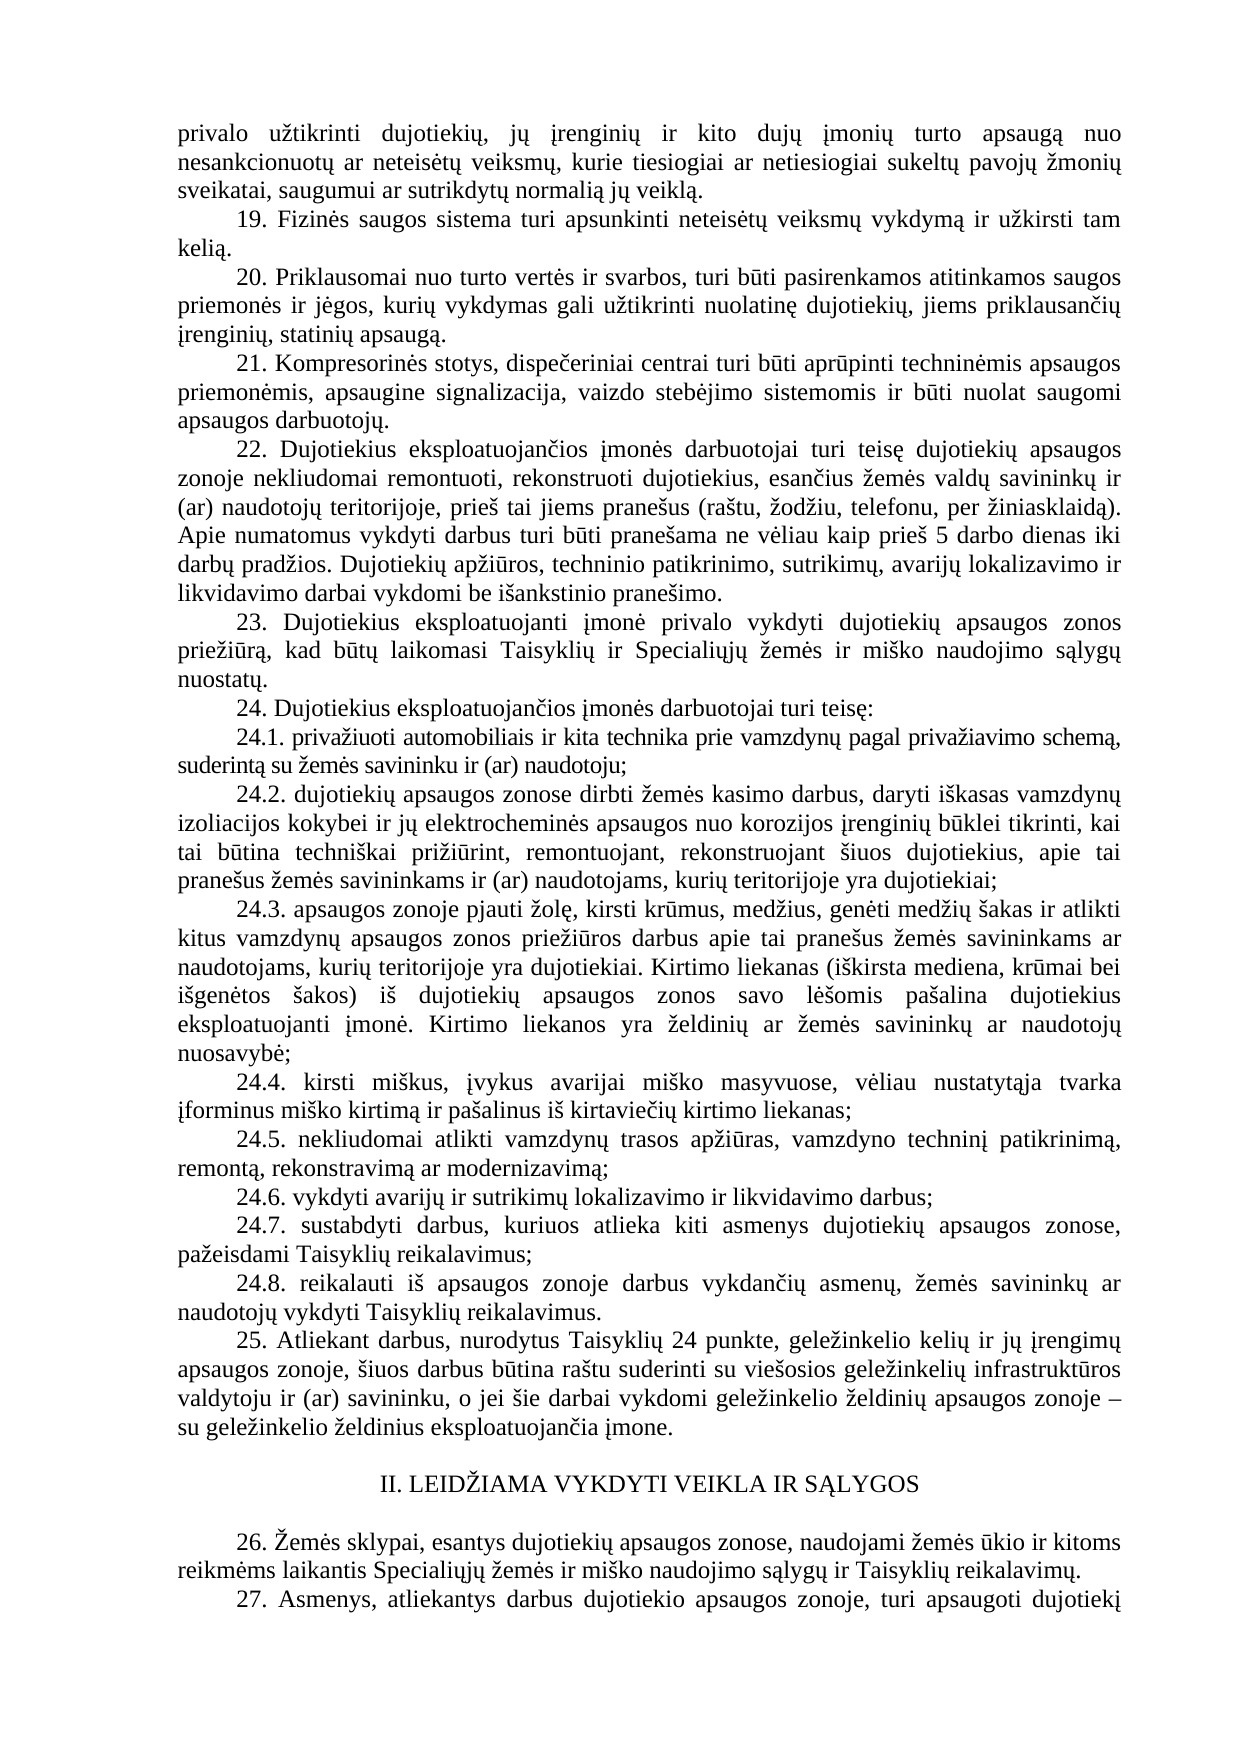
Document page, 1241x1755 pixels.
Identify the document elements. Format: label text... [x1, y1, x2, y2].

text 24.6. vykdyti avarijų ir sutrikimų lokalizavimo ir likvidavimo darbus; [177, 1182, 1122, 1211]
text 25. Atliekant darbus, nurodytus Taisyklių 24 punkte, geležinkelio kelių ir jų įrengimų apsaugos zonoje, šiuos darbus būtina raštu suderinti su viešosios geležinkelių infrastruktūros valdytoju ir (ar) savininku, o jei šie darbai vykdomi geležinkelio želdinių apsaugos zonoje – su geležinkelio želdinius eksploatuojančia įmone. [177, 1326, 1122, 1441]
text 24.8. reikalauti iš apsaugos zonoje darbus vykdančių asmenų, žemės savininkų ar naudotojų vykdyti Taisyklių reikalavimus. [177, 1268, 1122, 1326]
text 22. Dujotiekius eksploatuojančios įmonės darbuotojai turi teisę dujotiekių apsaugos zonoje nekliudomai remontuoti, rekonstruoti dujotiekius, esančius žemės valdų savininkų ir (ar) naudotojų teritorijoje, prieš tai jiems pranešus (raštu, žodžiu, telefonu, per žiniasklaidą). Apie numatomus vykdyti darbus turi būti pranešama ne vėliau kaip prieš 5 darbo dienas iki darbų pradžios. Dujotiekių apžiūros, techninio patikrinimo, sutrikimų, avarijų lokalizavimo ir likvidavimo darbai vykdomi be išankstinio pranešimo. [177, 434, 1122, 607]
text 24.1. privažiuoti automobiliais ir kita technika prie vamzdynų pagal privažiavimo schemą, suderintą su žemės savininku ir (ar) naudotoju; [177, 722, 1122, 779]
text 26. Žemės sklypai, esantys dujotiekių apsaugos zonose, naudojami žemės ūkio ir kitoms reikmėms laikantis Specialiųjų žemės ir miško naudojimo sąlygų ir Taisyklių reikalavimų. [177, 1527, 1122, 1584]
text 24.7. sustabdyti darbus, kuriuos atlieka kiti asmenys dujotiekių apsaugos zonose, pažeisdami Taisyklių reikalavimus; [177, 1211, 1122, 1268]
text II. LEIDŽIAMA VYKDYTI VEIKLA IR SĄLYGOS [177, 1469, 1122, 1498]
text 24.4. kirsti miškus, įvykus avarijai miško masyvuose, vėliau nustatytąja tvarka įforminus miško kirtimą ir pašalinus iš kirtaviečių kirtimo liekanas; [177, 1067, 1122, 1124]
text privalo užtikrinti dujotiekių, jų įrenginių ir kito dujų įmonių turto apsaugą nuo nesankcionuotų ar neteisėtų veiksmų, kurie tiesiogiai ar netiesiogiai sukeltų pavojų žmonių sveikatai, saugumui ar sutrikdytų normalią jų veiklą. [177, 118, 1122, 204]
text 24.5. nekliudomai atlikti vamzdynų trasos apžiūras, vamzdyno techninį patikrinimą, remontą, rekonstravimą ar modernizavimą; [177, 1124, 1122, 1182]
text 19. Fizinės saugos sistema turi apsunkinti neteisėtų veiksmų vykdymą ir užkirsti tam kelią. [177, 204, 1122, 262]
text 27. Asmenys, atliekantys darbus dujotiekio apsaugos zonoje, turi apsaugoti dujotiekį [177, 1584, 1122, 1613]
text 21. Kompresorinės stotys, dispečeriniai centrai turi būti aprūpinti techninėmis apsaugos priemonėmis, apsaugine signalizacija, vaizdo stebėjimo sistemomis ir būti nuolat saugomi apsaugos darbuotojų. [177, 348, 1122, 434]
text 23. Dujotiekius eksploatuojanti įmonė privalo vykdyti dujotiekių apsaugos zonos priežiūrą, kad būtų laikomasi Taisyklių ir Specialiųjų žemės ir miško naudojimo sąlygų nuostatų. [177, 607, 1122, 693]
text 24.2. dujotiekių apsaugos zonose dirbti žemės kasimo darbus, daryti iškasas vamzdynų izoliacijos kokybei ir jų elektrocheminės apsaugos nuo korozijos įrenginių būklei tikrinti, kai tai būtina techniškai prižiūrint, remontuojant, rekonstruojant šiuos dujotiekius, apie tai pranešus žemės savininkams ir (ar) naudotojams, kurių teritorijoje yra dujotiekiai; [177, 779, 1122, 894]
text 24.3. apsaugos zonoje pjauti žolę, kirsti krūmus, medžius, genėti medžių šakas ir atlikti kitus vamzdynų apsaugos zonos priežiūros darbus apie tai pranešus žemės savininkams ar naudotojams, kurių teritorijoje yra dujotiekiai. Kirtimo liekanas (iškirsta mediena, krūmai bei išgenėtos šakos) iš dujotiekių apsaugos zonos savo lėšomis pašalina dujotiekius eksploatuojanti įmonė. Kirtimo liekanos yra želdinių ar žemės savininkų ar naudotojų nuosavybė; [177, 894, 1122, 1067]
text 20. Priklausomai nuo turto vertės ir svarbos, turi būti pasirenkamos atitinkamos saugos priemonės ir jėgos, kurių vykdymas gali užtikrinti nuolatinę dujotiekių, jiems priklausančių įrenginių, statinių apsaugą. [177, 262, 1122, 348]
text 24. Dujotiekius eksploatuojančios įmonės darbuotojai turi teisę: [177, 693, 1122, 722]
